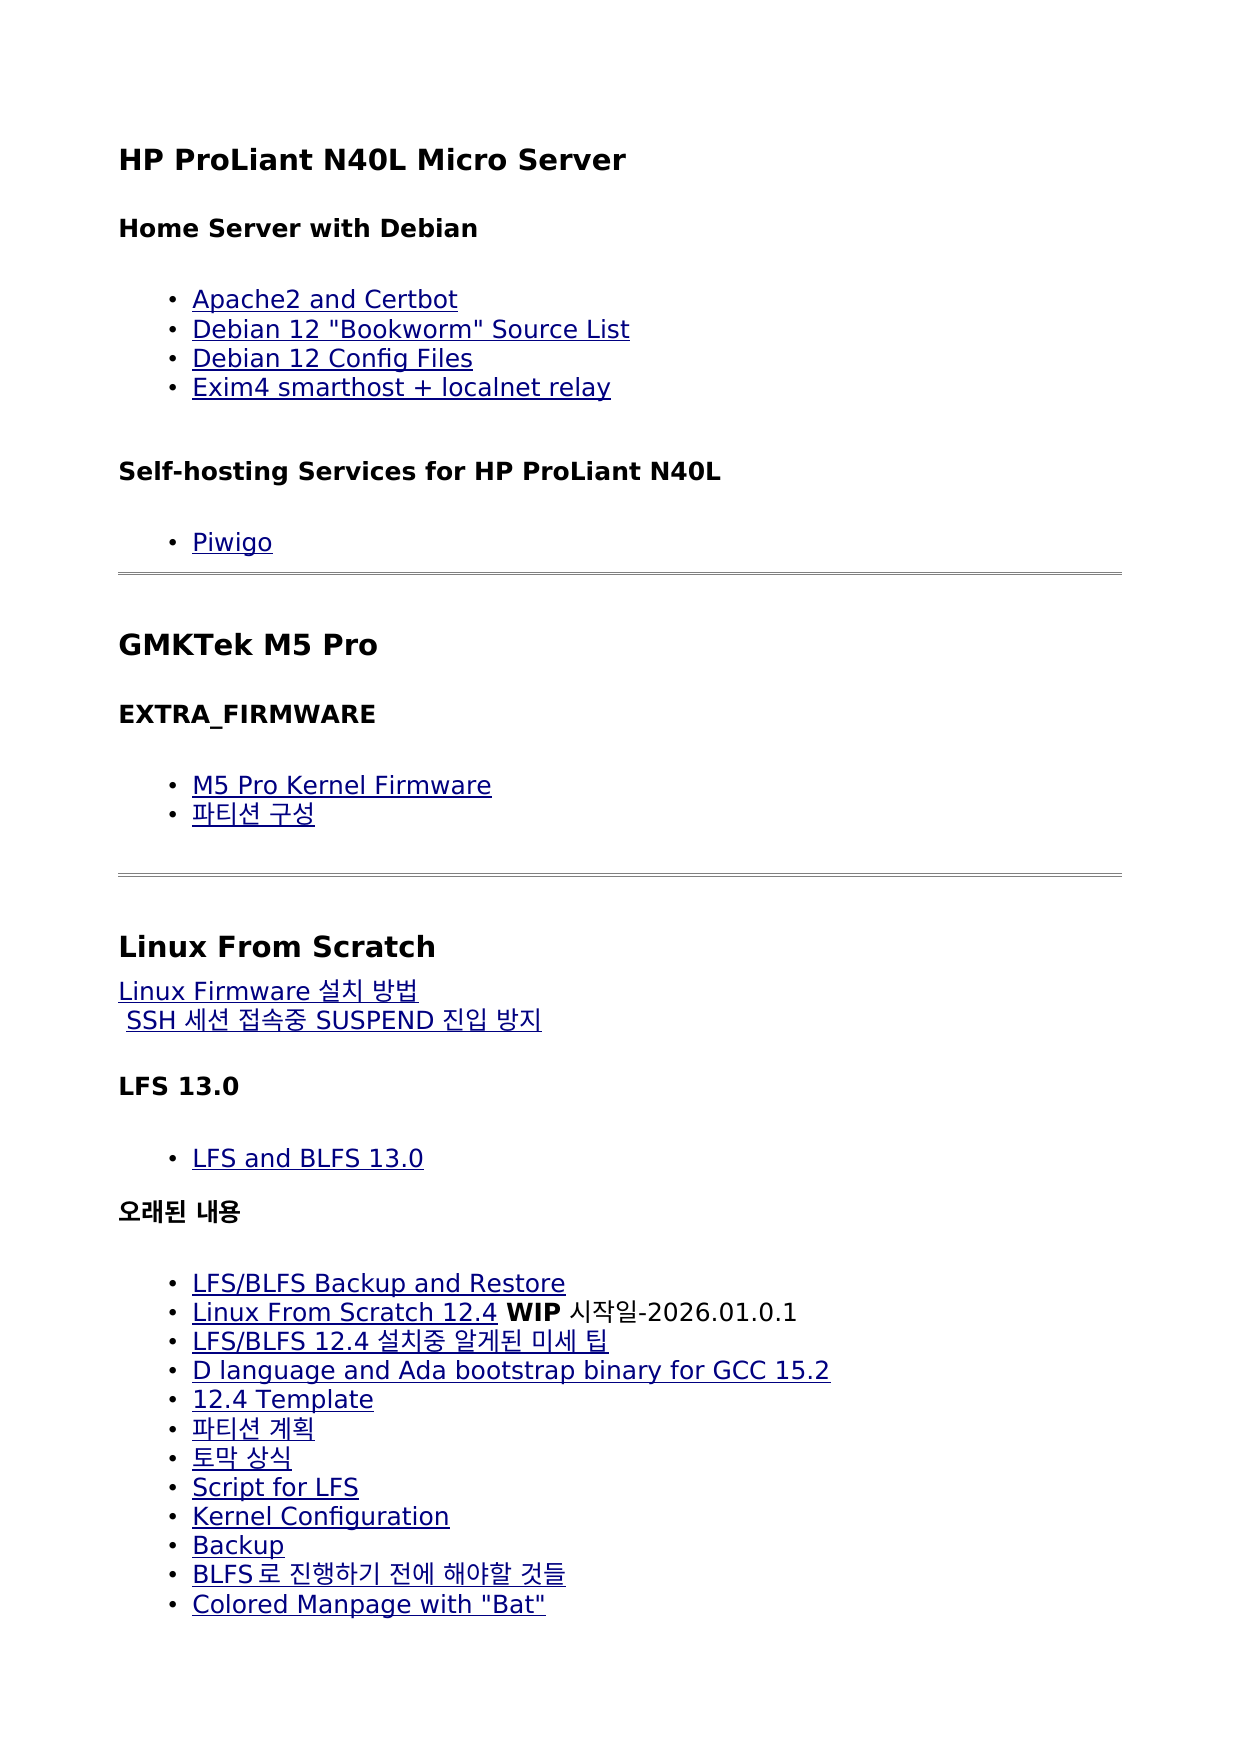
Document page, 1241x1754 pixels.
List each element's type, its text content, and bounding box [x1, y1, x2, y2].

subtitle EXTRA_FIRMWARE [118, 700, 1122, 729]
list 토막 상식 [177, 1444, 1122, 1473]
list Apache2 and Certbot [177, 286, 1122, 315]
subtitle Linux From Scratch [118, 930, 1122, 964]
list Kernel Configuration [177, 1502, 1122, 1532]
list Debian 12 Config Files [177, 344, 1122, 373]
list BLFS로 진행하기 전에 해야할 것들 [177, 1561, 1122, 1590]
subtitle HP ProLiant N40L Micro Server [118, 143, 1122, 177]
list LFS/BLFS Backup and Restore [177, 1269, 1122, 1298]
list Debian 12 "Bookworm" Source List [177, 315, 1122, 344]
subtitle Home Server with Debian [118, 214, 1122, 244]
list Colored Manpage with "Bat" [177, 1590, 1122, 1619]
list 파티션 구성 [177, 800, 1122, 829]
list 파티션 계획 [177, 1415, 1122, 1444]
list Backup [177, 1532, 1122, 1561]
list Linux From Scratch 12.4 WIP 시작일-2026.01.0.1 [177, 1298, 1122, 1327]
text Linux Firmware 설치 방법 SSH 세션 접속중 SUSPEND 진입 방지 [118, 977, 1122, 1035]
list LFS and BLFS 13.0 [177, 1144, 1122, 1173]
subtitle LFS 13.0 [118, 1073, 1122, 1102]
list LFS/BLFS 12.4 설치중 알게된 미세 팁 [177, 1327, 1122, 1357]
list M5 Pro Kernel Firmware [177, 771, 1122, 800]
list Script for LFS [177, 1473, 1122, 1502]
list 12.4 Template [177, 1386, 1122, 1415]
list Exim4 smarthost + localnet relay [177, 373, 1122, 402]
subtitle 오래된 내용 [118, 1198, 1122, 1227]
subtitle Self-hosting Services for HP ProLiant N40L [118, 457, 1122, 486]
subtitle GMKTek M5 Pro [118, 628, 1122, 662]
list D language and Ada bootstrap binary for GCC 15.2 [177, 1357, 1122, 1386]
list Piwigo [177, 528, 1122, 557]
